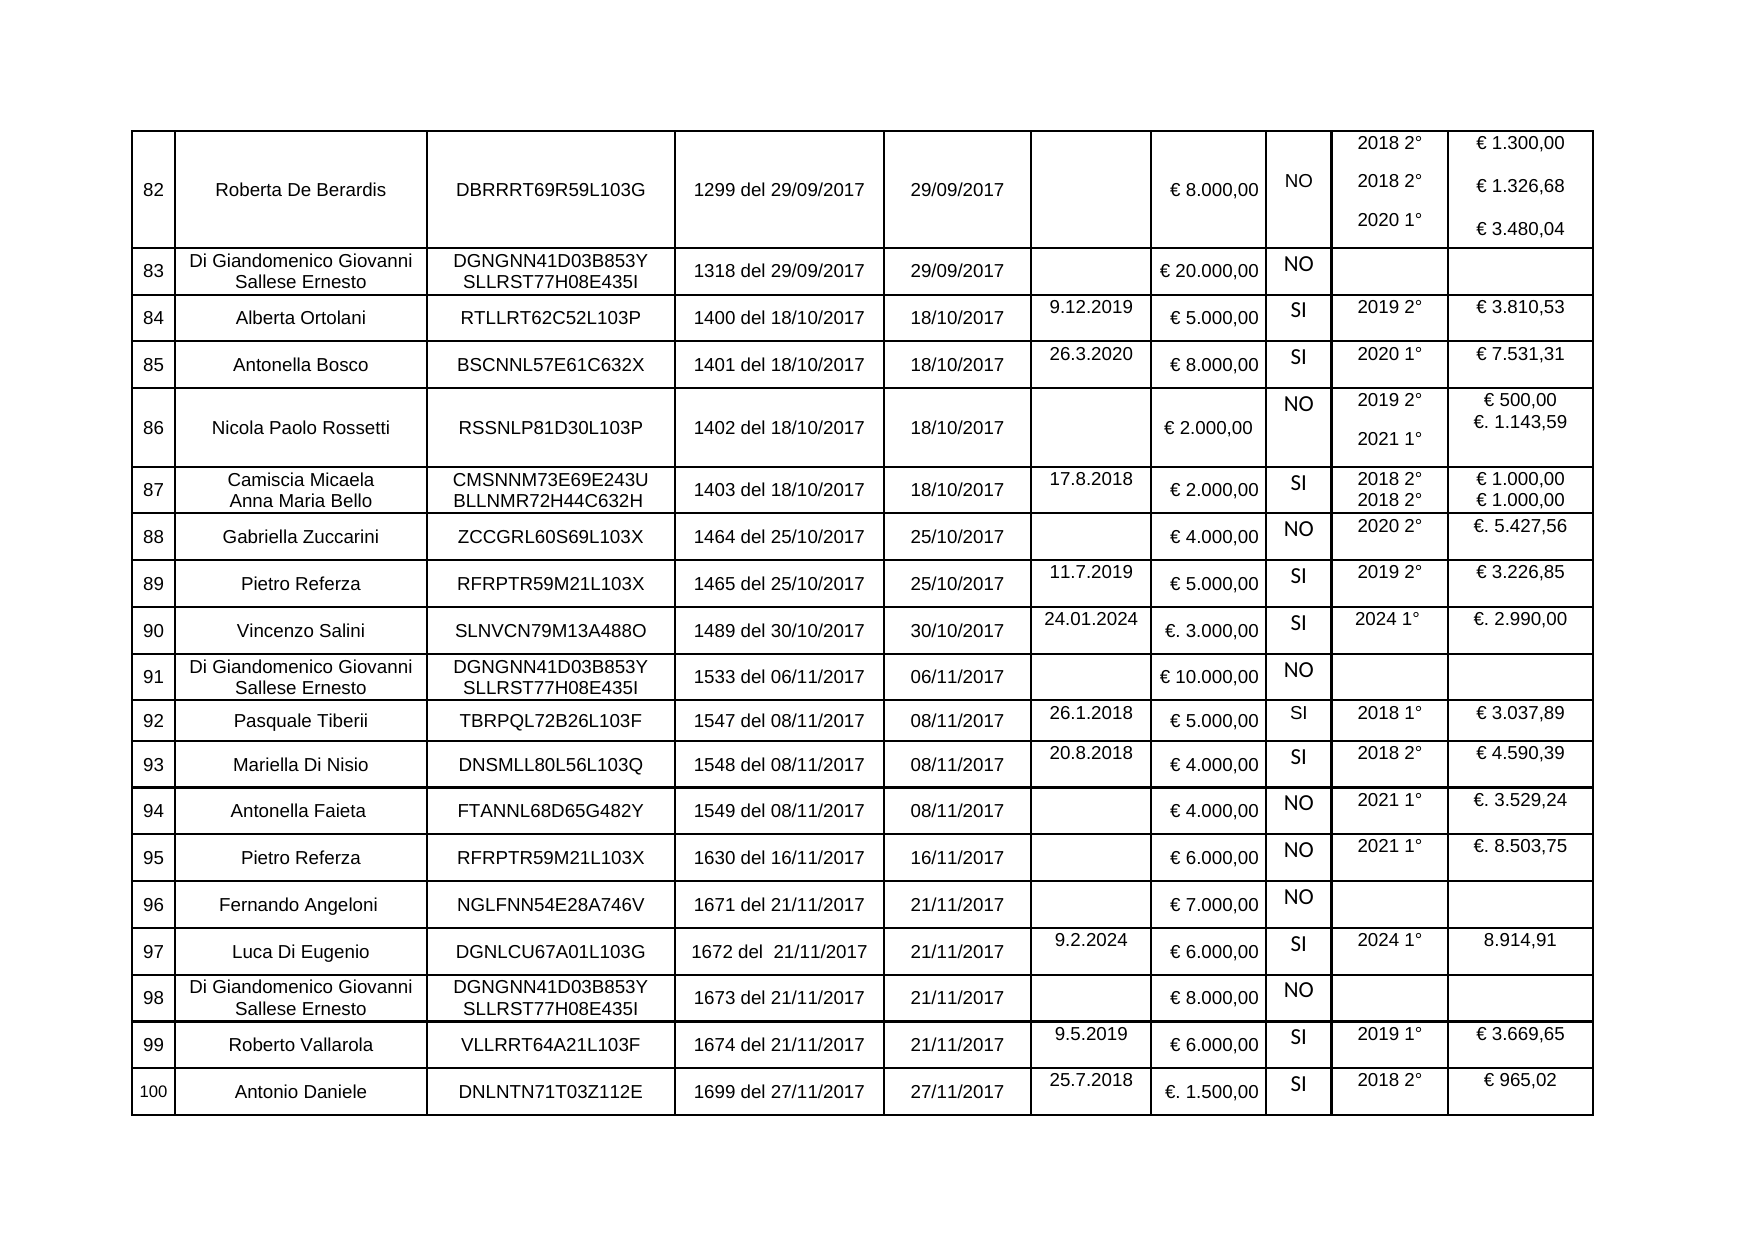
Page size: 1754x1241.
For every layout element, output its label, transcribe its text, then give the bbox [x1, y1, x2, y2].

table_cell CMSNNM73E69E243U BLLNMR72H44C632H [428, 468, 674, 512]
table_cell [1032, 789, 1150, 833]
table_cell SI [1267, 701, 1330, 740]
table_cell SI [1267, 1069, 1330, 1114]
table_cell 11.7.2019 [1032, 561, 1150, 606]
table_cell 08/11/2017 [885, 701, 1030, 740]
table_cell Roberta De Berardis [176, 132, 426, 247]
table_cell NO [1267, 655, 1330, 699]
table_cell NO [1267, 835, 1330, 880]
table_cell 2021 1° [1333, 789, 1447, 833]
table_cell Roberto Vallarola [176, 1023, 426, 1067]
table_cell 89 [133, 561, 174, 606]
table_cell € 1.300,00 € 1.326,68 € 3.480,04 [1449, 132, 1592, 247]
table_cell 21/11/2017 [885, 1023, 1030, 1067]
table_cell 87 [133, 468, 174, 512]
table_cell Fernando Angeloni [176, 882, 426, 927]
table_cell DGNLCU67A01L103G [428, 929, 674, 973]
table_cell 97 [133, 929, 174, 973]
table_cell NO [1267, 249, 1330, 293]
table_cell 1299 del 29/09/2017 [676, 132, 883, 247]
table_cell DGNGNN41D03B853Y SLLRST77H08E435I [428, 655, 674, 699]
table_cell 2018 2° [1333, 742, 1447, 786]
table_cell 1673 del 21/11/2017 [676, 976, 883, 1020]
table_cell 82 [133, 132, 174, 247]
table_cell [1333, 976, 1447, 1020]
table_cell €. 2.990,00 [1449, 608, 1592, 653]
table_cell 1630 del 16/11/2017 [676, 835, 883, 880]
table_cell Antonio Daniele [176, 1069, 426, 1114]
table_cell TBRPQL72B26L103F [428, 701, 674, 740]
table_cell 98 [133, 976, 174, 1020]
table_cell NGLFNN54E28A746V [428, 882, 674, 927]
table_cell € 10.000,00 [1152, 655, 1265, 699]
table_cell 29/09/2017 [885, 249, 1030, 293]
table_cell Nicola Paolo Rossetti [176, 389, 426, 466]
table_cell 2020 2° [1333, 514, 1447, 559]
table_cell 1400 del 18/10/2017 [676, 296, 883, 340]
table_cell 95 [133, 835, 174, 880]
table_cell 2019 2° 2021 1° [1333, 389, 1447, 466]
table_cell 94 [133, 789, 174, 833]
table_cell Gabriella Zuccarini [176, 514, 426, 559]
table_cell [1333, 249, 1447, 293]
table_cell [1449, 882, 1592, 927]
table_cell €. 5.427,56 [1449, 514, 1592, 559]
table_cell 2019 2° [1333, 296, 1447, 340]
table_cell € 965,02 [1449, 1069, 1592, 1114]
table_cell NO [1267, 514, 1330, 559]
table_cell Vincenzo Salini [176, 608, 426, 653]
table_cell ZCCGRL60S69L103X [428, 514, 674, 559]
table_cell € 1.000,00 € 1.000,00 [1449, 468, 1592, 512]
table_cell SI [1267, 561, 1330, 606]
table_cell [1333, 882, 1447, 927]
table_cell € 8.000,00 [1152, 976, 1265, 1020]
table_cell 2021 1° [1333, 835, 1447, 880]
table_cell 17.8.2018 [1032, 468, 1150, 512]
table_cell SI [1267, 468, 1330, 512]
table_cell €. 1.500,00 [1152, 1069, 1265, 1114]
table_cell SI [1267, 1023, 1330, 1067]
table_cell 9.12.2019 [1032, 296, 1150, 340]
table_cell 83 [133, 249, 174, 293]
table_cell Di Giandomenico Giovanni Sallese Ernesto [176, 249, 426, 293]
table_cell 2018 1° [1333, 701, 1447, 740]
table_cell Pasquale Tiberii [176, 701, 426, 740]
table_cell 26.1.2018 [1032, 701, 1150, 740]
table_cell Antonella Faieta [176, 789, 426, 833]
table_cell 90 [133, 608, 174, 653]
table_cell €. 3.000,00 [1152, 608, 1265, 653]
table_cell 8.914,91 [1449, 929, 1592, 973]
table_cell DGNGNN41D03B853Y SLLRST77H08E435I [428, 249, 674, 293]
table_cell NO [1267, 389, 1330, 466]
table_cell 2018 2° 2018 2° [1333, 468, 1447, 512]
table_cell 85 [133, 342, 174, 387]
table_cell 24.01.2024 [1032, 608, 1150, 653]
table_cell Di Giandomenico Giovanni Sallese Ernesto [176, 976, 426, 1020]
table_cell 2019 2° [1333, 561, 1447, 606]
table_cell 18/10/2017 [885, 468, 1030, 512]
table_cell 1672 del 21/11/2017 [676, 929, 883, 973]
table_cell 1318 del 29/09/2017 [676, 249, 883, 293]
table_cell [1032, 389, 1150, 466]
table_cell 2024 1° [1333, 929, 1447, 973]
table_cell NO [1267, 789, 1330, 833]
table_cell [1449, 976, 1592, 1020]
table_cell 18/10/2017 [885, 296, 1030, 340]
table_cell 25/10/2017 [885, 561, 1030, 606]
table_cell € 3.226,85 [1449, 561, 1592, 606]
table_cell 88 [133, 514, 174, 559]
table_cell 1548 del 08/11/2017 [676, 742, 883, 786]
table_cell € 4.000,00 [1152, 789, 1265, 833]
table_cell 08/11/2017 [885, 742, 1030, 786]
table_cell Luca Di Eugenio [176, 929, 426, 973]
table_cell 29/09/2017 [885, 132, 1030, 247]
table_cell Antonella Bosco [176, 342, 426, 387]
table_cell NO [1267, 976, 1330, 1020]
table_cell DGNGNN41D03B853Y SLLRST77H08E435I [428, 976, 674, 1020]
table_cell 25.7.2018 [1032, 1069, 1150, 1114]
table_cell 06/11/2017 [885, 655, 1030, 699]
table_cell € 4.590,39 [1449, 742, 1592, 786]
table_cell €. 8.503,75 [1449, 835, 1592, 880]
table_cell [1032, 132, 1150, 247]
table_cell 2019 1° [1333, 1023, 1447, 1067]
table_cell € 2.000,00 [1152, 389, 1265, 466]
table_cell € 4.000,00 [1152, 742, 1265, 786]
table_cell € 5.000,00 [1152, 561, 1265, 606]
table_cell € 4.000,00 [1152, 514, 1265, 559]
table_cell € 5.000,00 [1152, 296, 1265, 340]
table_cell 21/11/2017 [885, 929, 1030, 973]
table_cell 92 [133, 701, 174, 740]
table_cell Mariella Di Nisio [176, 742, 426, 786]
table_cell DBRRRT69R59L103G [428, 132, 674, 247]
table_cell 1465 del 25/10/2017 [676, 561, 883, 606]
table_cell 1402 del 18/10/2017 [676, 389, 883, 466]
table_cell 9.5.2019 [1032, 1023, 1150, 1067]
table_cell Alberta Ortolani [176, 296, 426, 340]
table_cell 08/11/2017 [885, 789, 1030, 833]
table_cell € 8.000,00 [1152, 342, 1265, 387]
table_cell € 500,00 €. 1.143,59 [1449, 389, 1592, 466]
table_cell Camiscia Micaela Anna Maria Bello [176, 468, 426, 512]
table_cell 21/11/2017 [885, 882, 1030, 927]
table_cell 27/11/2017 [885, 1069, 1030, 1114]
table_cell 1699 del 27/11/2017 [676, 1069, 883, 1114]
table_cell Di Giandomenico Giovanni Sallese Ernesto [176, 655, 426, 699]
table_cell 1489 del 30/10/2017 [676, 608, 883, 653]
table_cell 100 [133, 1069, 174, 1114]
table_cell RFRPTR59M21L103X [428, 835, 674, 880]
table_cell SI [1267, 929, 1330, 973]
table_cell Pietro Referza [176, 835, 426, 880]
table_cell BSCNNL57E61C632X [428, 342, 674, 387]
table_cell RSSNLP81D30L103P [428, 389, 674, 466]
table_cell 99 [133, 1023, 174, 1067]
table_cell 2018 2° [1333, 1069, 1447, 1114]
table_cell [1032, 976, 1150, 1020]
table_cell NO [1267, 882, 1330, 927]
table_cell € 2.000,00 [1152, 468, 1265, 512]
table_cell RFRPTR59M21L103X [428, 561, 674, 606]
table_cell €. 3.529,24 [1449, 789, 1592, 833]
table_cell € 7.000,00 [1152, 882, 1265, 927]
table_cell 25/10/2017 [885, 514, 1030, 559]
table_cell VLLRRT64A21L103F [428, 1023, 674, 1067]
table_cell 30/10/2017 [885, 608, 1030, 653]
table_cell € 8.000,00 [1152, 132, 1265, 247]
table_cell NO [1267, 132, 1330, 247]
table_cell 2018 2° 2018 2° 2020 1° [1333, 132, 1447, 247]
table_cell € 6.000,00 [1152, 835, 1265, 880]
table_cell [1032, 655, 1150, 699]
table_cell SI [1267, 742, 1330, 786]
table_cell 84 [133, 296, 174, 340]
table_cell SI [1267, 296, 1330, 340]
table_cell [1032, 835, 1150, 880]
table_cell 86 [133, 389, 174, 466]
table_cell € 7.531,31 [1449, 342, 1592, 387]
table_cell 1401 del 18/10/2017 [676, 342, 883, 387]
table_cell € 3.669,65 [1449, 1023, 1592, 1067]
table_cell 96 [133, 882, 174, 927]
table_cell DNLNTN71T03Z112E [428, 1069, 674, 1114]
table_cell 2020 1° [1333, 342, 1447, 387]
table_cell 1403 del 18/10/2017 [676, 468, 883, 512]
table_cell 26.3.2020 [1032, 342, 1150, 387]
table_cell € 6.000,00 [1152, 1023, 1265, 1067]
table_cell 18/10/2017 [885, 389, 1030, 466]
table_cell 18/10/2017 [885, 342, 1030, 387]
table_cell 16/11/2017 [885, 835, 1030, 880]
table_cell 9.2.2024 [1032, 929, 1150, 973]
table_cell 1674 del 21/11/2017 [676, 1023, 883, 1067]
table_cell 93 [133, 742, 174, 786]
table_cell SI [1267, 342, 1330, 387]
table_cell 91 [133, 655, 174, 699]
table_cell [1032, 882, 1150, 927]
table_cell 1464 del 25/10/2017 [676, 514, 883, 559]
table_cell [1333, 655, 1447, 699]
table_cell 2024 1° [1333, 608, 1447, 653]
table_cell € 6.000,00 [1152, 929, 1265, 973]
table_cell 1549 del 08/11/2017 [676, 789, 883, 833]
table_cell 21/11/2017 [885, 976, 1030, 1020]
table_cell DNSMLL80L56L103Q [428, 742, 674, 786]
table_cell FTANNL68D65G482Y [428, 789, 674, 833]
table_cell € 3.037,89 [1449, 701, 1592, 740]
table_cell SLNVCN79M13A488O [428, 608, 674, 653]
table_cell € 3.810,53 [1449, 296, 1592, 340]
table_cell RTLLRT62C52L103P [428, 296, 674, 340]
table_cell SI [1267, 608, 1330, 653]
table_cell 20.8.2018 [1032, 742, 1150, 786]
table_cell 1533 del 06/11/2017 [676, 655, 883, 699]
table_cell [1032, 249, 1150, 293]
table_cell 1671 del 21/11/2017 [676, 882, 883, 927]
table_cell 1547 del 08/11/2017 [676, 701, 883, 740]
table_cell [1449, 655, 1592, 699]
table_cell [1449, 249, 1592, 293]
table_cell Pietro Referza [176, 561, 426, 606]
table_cell € 5.000,00 [1152, 701, 1265, 740]
table_cell [1032, 514, 1150, 559]
table_cell € 20.000,00 [1152, 249, 1265, 293]
